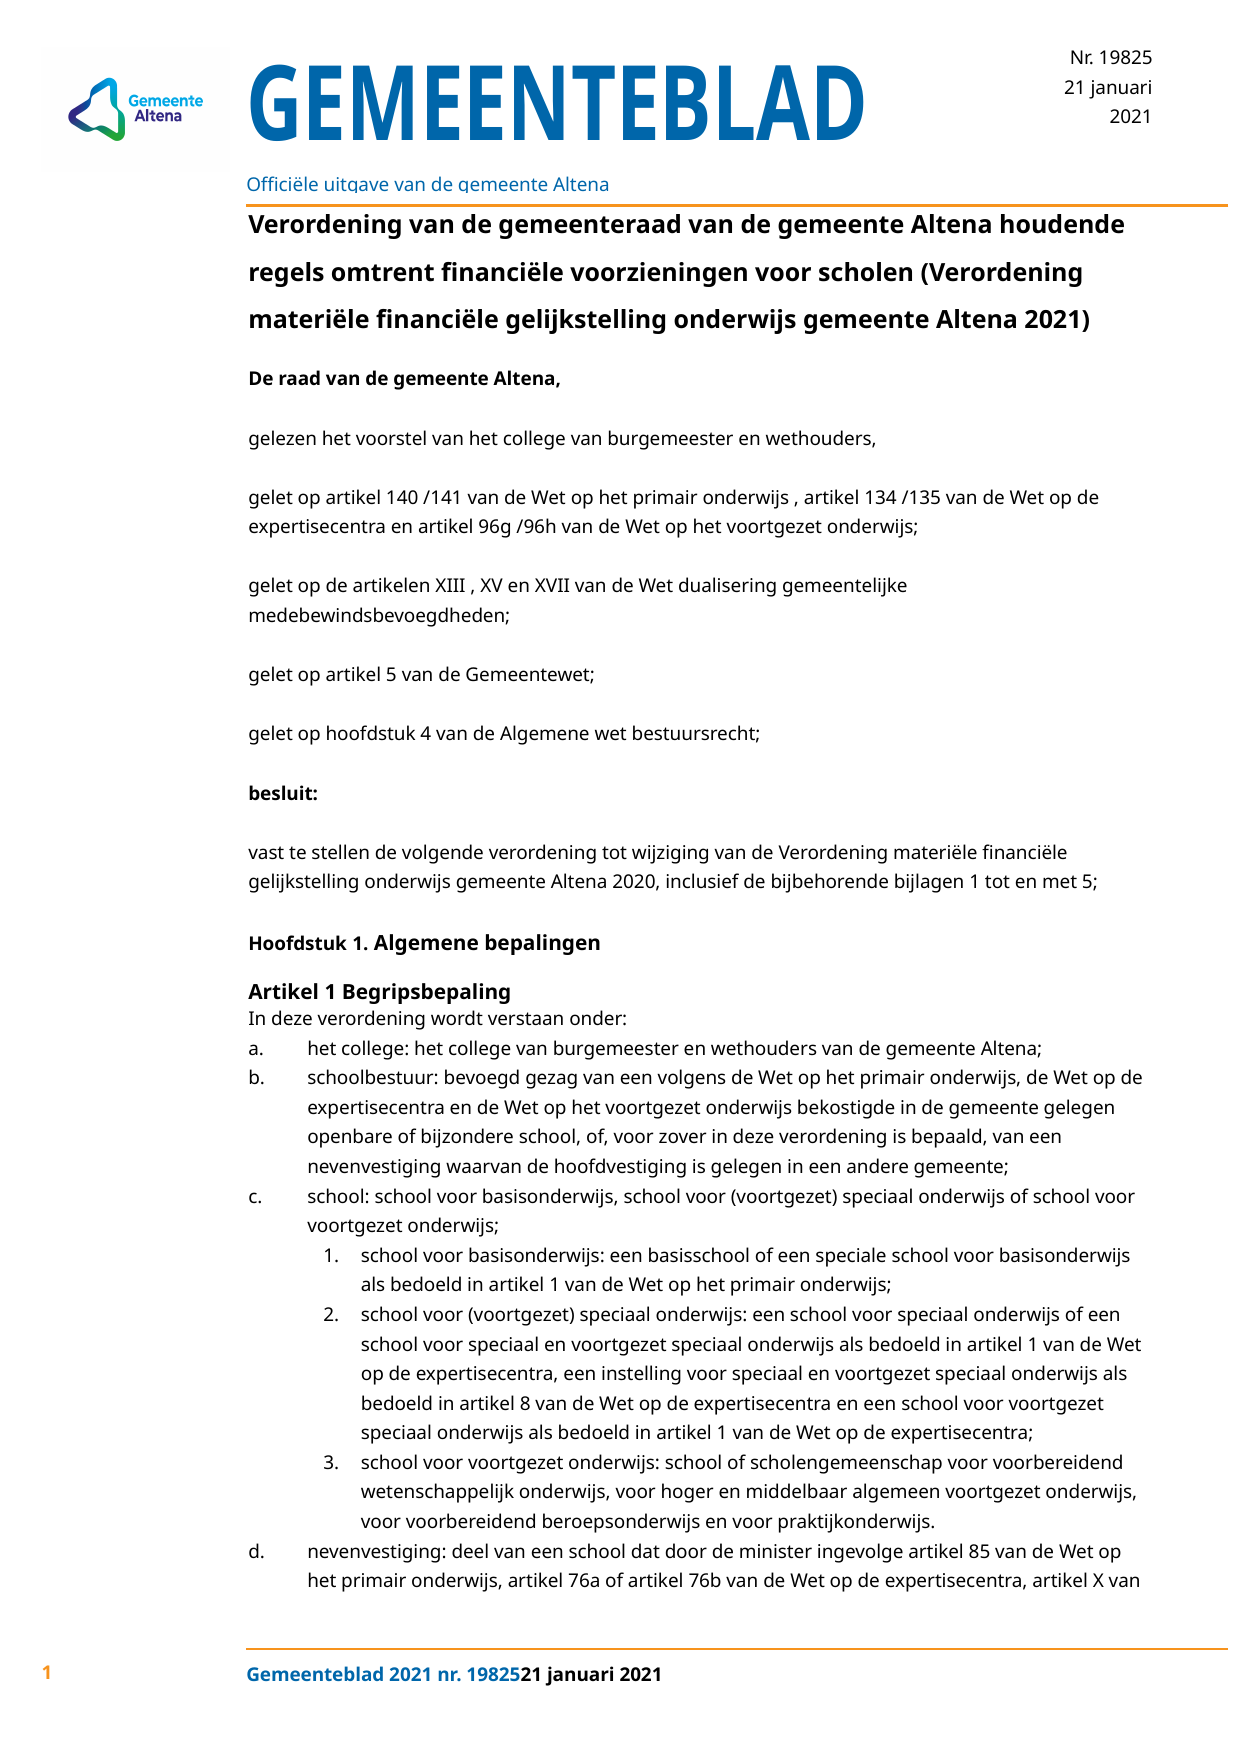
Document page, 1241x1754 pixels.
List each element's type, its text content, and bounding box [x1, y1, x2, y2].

text gelet op artikel 140 /141 van de Wet op het primair onderwijs , artikel 134 /135 van de Wet op de expertisecentra en artikel 96g /96h van de Wet op het voortgezet onderwijs; [248, 484, 1152, 539]
list school voor voortgezet onderwijs: school of scholengemeenschap voor voorbereidend wetenschappelijk onderwijs, voor hoger en middelbaar algemeen voortgezet onderwijs, voor voorbereidend beroepsonderwijs en voor praktijkonderwijs. [323, 1449, 1152, 1534]
text In deze verordening wordt verstaan onder: [248, 1005, 1152, 1031]
list school: school voor basisonderwijs, school voor (voortgezet) speciaal onderwijs of school voor voortgezet onderwijs; [248, 1183, 1152, 1238]
text Verordening van de gemeenteraad van de gemeente Altena houdende regels omtrent financiële voorzieningen voor scholen (Verordening materiële financiële gelijkstelling onderwijs gemeente Altena 2021) [248, 207, 1152, 336]
list school voor (voortgezet) speciaal onderwijs: een school voor speciaal onderwijs of een school voor speciaal en voortgezet speciaal onderwijs als bedoeld in artikel 1 van de Wet op de expertisecentra, een instelling voor speciaal en voortgezet speciaal onderwijs als bedoeld in artikel 8 van de Wet op de expertisecentra en een school voor voortgezet speciaal onderwijs als bedoeld in artikel 1 van de Wet op de expertisecentra; [323, 1301, 1152, 1445]
text besluit: [248, 780, 1152, 805]
text vast te stellen de volgende verordening tot wijziging van de Verordening materiële financiële gelijkstelling onderwijs gemeente Altena 2020, inclusief de bijbehorende bijlagen 1 tot en met 5; [248, 839, 1152, 894]
list nevenvestiging: deel van een school dat door de minister ingevolge artikel 85 van de Wet op het primair onderwijs, artikel 76a of artikel 76b van de Wet op de expertisecentra, artikel X van [248, 1538, 1152, 1593]
list schoolbestuur: bevoegd gezag van een volgens de Wet op het primair onderwijs, de Wet op de expertisecentra en de Wet op het voortgezet onderwijs bekostigde in de gemeente gelegen openbare of bijzondere school, of, voor zover in deze verordening is bepaald, van een nevenvestiging waarvan de hoofdvestiging is gelegen in een andere gemeente; [248, 1064, 1152, 1179]
text gelet op hoofdstuk 4 van de Algemene wet bestuursrecht; [248, 721, 1152, 746]
picture [41, 47, 231, 172]
text gelet op artikel 5 van de Gemeentewet; [248, 661, 1152, 687]
list het college: het college van burgemeester en wethouders van de gemeente Altena; [248, 1035, 1152, 1061]
text Hoofdstuk 1. Algemene bepalingen [248, 928, 1152, 956]
list school voor basisonderwijs: een basisschool of een speciale school voor basisonderwijs als bedoeld in artikel 1 van de Wet op het primair onderwijs; [323, 1242, 1152, 1297]
text gelezen het voorstel van het college van burgemeester en wethouders, [248, 425, 1152, 450]
text gelet op de artikelen XIII , XV en XVII van de Wet dualisering gemeentelijke medebewindsbevoegdheden; [248, 573, 1152, 628]
text De raad van de gemeente Altena, [248, 366, 1152, 391]
text Artikel 1 Begripsbepaling [248, 977, 1152, 1005]
